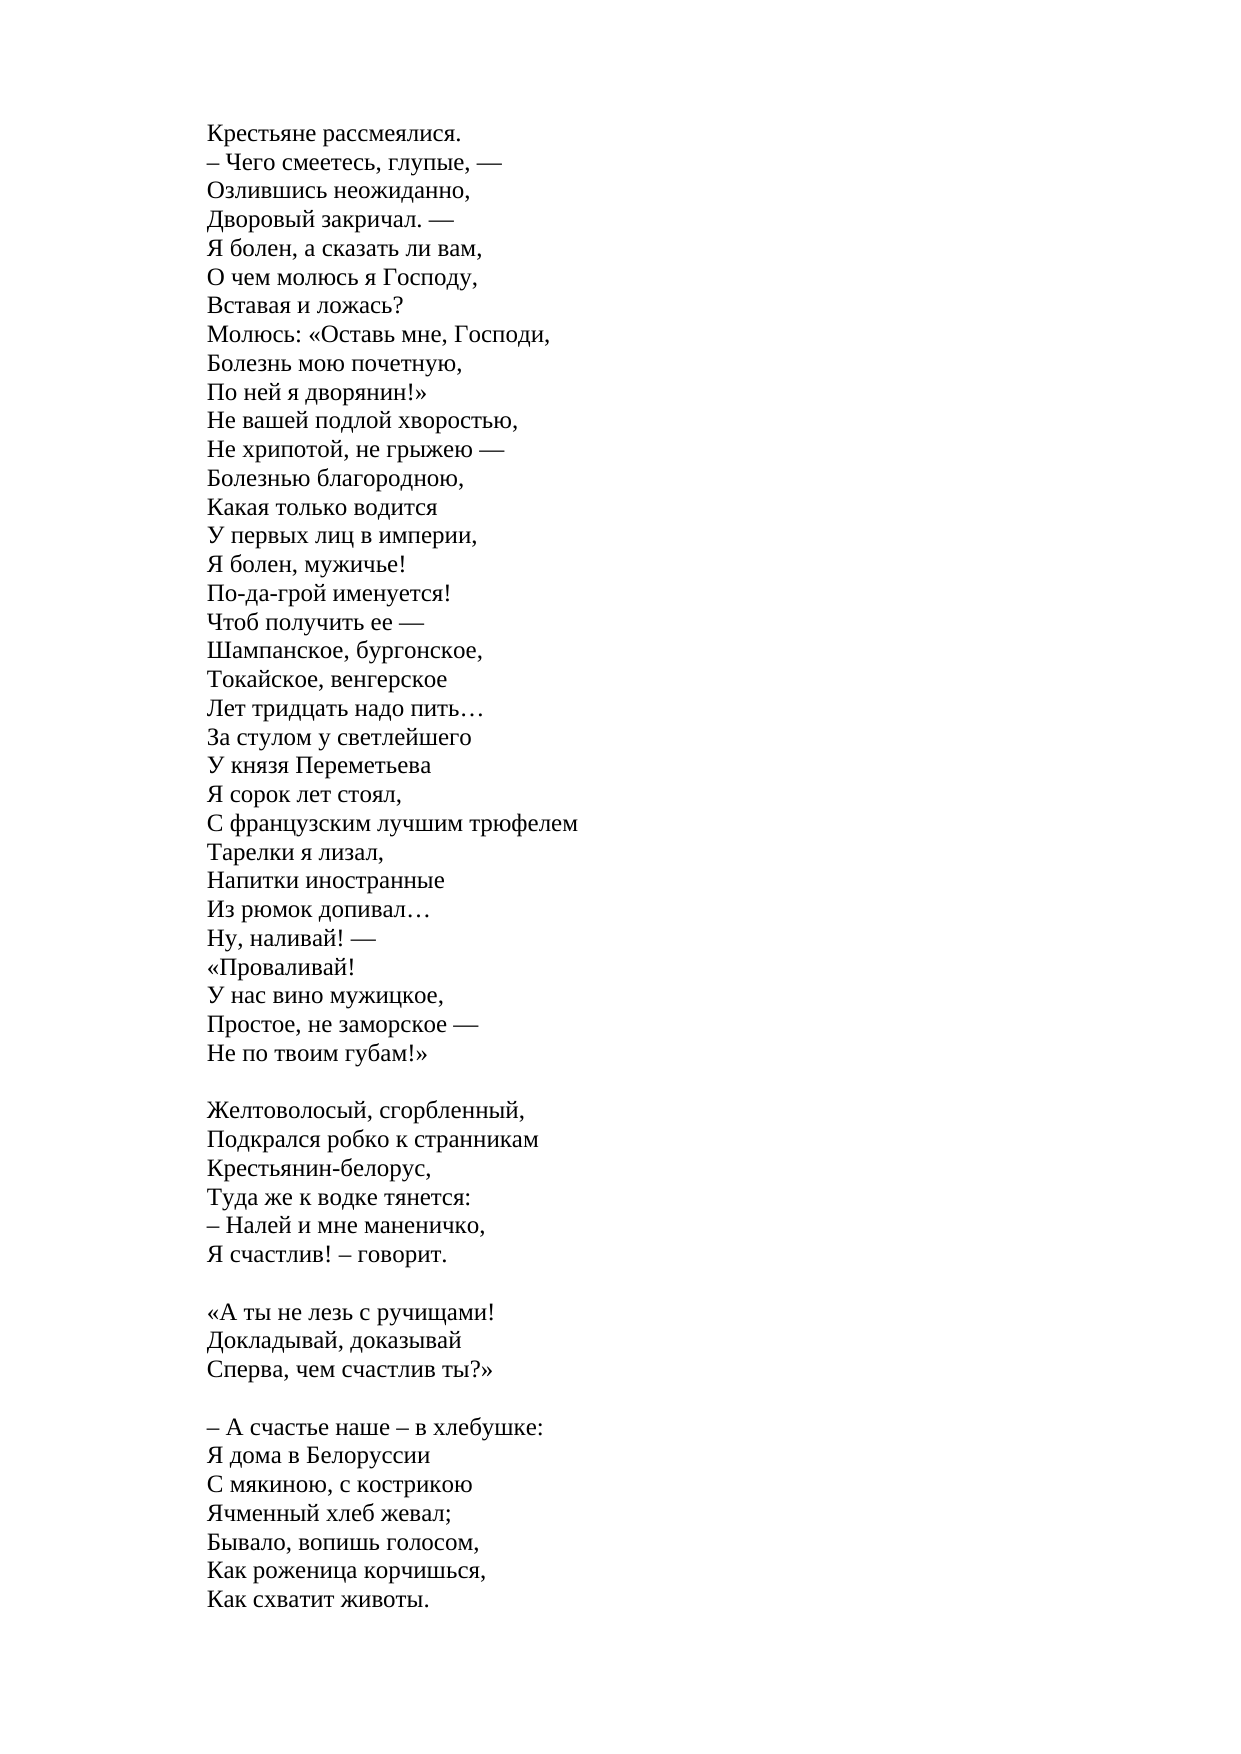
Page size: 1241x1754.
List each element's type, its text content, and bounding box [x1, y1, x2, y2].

text Напитки иностранные [148, 866, 1152, 894]
text Я сорок лет стоял, [148, 779, 1152, 808]
text С мякиною, с кострикою [148, 1469, 1152, 1498]
text У нас вино мужицкое, [148, 981, 1152, 1009]
text Не хрипотой, не грыжею — [148, 434, 1152, 463]
text Туда же к водке тянется: [148, 1182, 1152, 1211]
text За стулом у светлейшего [148, 722, 1152, 751]
text Какая только водится [148, 492, 1152, 521]
text Токайское, венгерское [148, 664, 1152, 693]
text – А счастье наше – в хлебушке: [148, 1412, 1152, 1441]
text Как схватит животы. [148, 1584, 1152, 1613]
text С французским лучшим трюфелем [148, 808, 1152, 837]
text Чтоб получить ее — [148, 607, 1152, 636]
text Болезнью благородною, [148, 463, 1152, 492]
text Шампанское, бургонское, [148, 636, 1152, 664]
text Ячменный хлеб жевал; [148, 1498, 1152, 1527]
text Дворовый закричал. — [148, 204, 1152, 233]
text Докладывай, доказывай [148, 1326, 1152, 1354]
text Не вашей подлой хворостью, [148, 406, 1152, 434]
text Я дома в Белоруссии [148, 1441, 1152, 1469]
text Бывало, вопишь голосом, [148, 1527, 1152, 1556]
text Озлившись неожиданно, [148, 176, 1152, 204]
text Лет тридцать надо пить… [148, 693, 1152, 722]
text Болезнь мою почетную, [148, 348, 1152, 377]
text Я болен, мужичье! [148, 549, 1152, 578]
text Крестьянин-белорус, [148, 1153, 1152, 1182]
text Я счастлив! – говорит. [148, 1239, 1152, 1268]
text У первых лиц в империи, [148, 521, 1152, 549]
text Ну, наливай! — [148, 923, 1152, 952]
text Я болен, а сказать ли вам, [148, 233, 1152, 262]
text Из рюмок допивал… [148, 894, 1152, 923]
text О чем молюсь я Господу, [148, 262, 1152, 291]
text – Чего смеетесь, глупые, — [148, 147, 1152, 176]
text Простое, не заморское — [148, 1009, 1152, 1038]
text Подкрался робко к странникам [148, 1124, 1152, 1153]
text Молюсь: «Оставь мне, Господи, [148, 319, 1152, 348]
text Вставая и ложась? [148, 291, 1152, 319]
text Не по твоим губам!» [148, 1038, 1152, 1067]
text – Налей и мне маненичко, [148, 1211, 1152, 1239]
text Как роженица корчишься, [148, 1556, 1152, 1584]
text Тарелки я лизал, [148, 837, 1152, 866]
text «Проваливай! [148, 952, 1152, 981]
text По-да-грой именуется! [148, 578, 1152, 607]
text У князя Переметьева [148, 751, 1152, 779]
text Желтоволосый, сгорбленный, [148, 1096, 1152, 1124]
text Сперва, чем счастлив ты?» [148, 1354, 1152, 1383]
text Крестьяне рассмеялися. [148, 118, 1152, 147]
text По ней я дворянин!» [148, 377, 1152, 406]
text «А ты не лезь с ручищами! [148, 1297, 1152, 1326]
